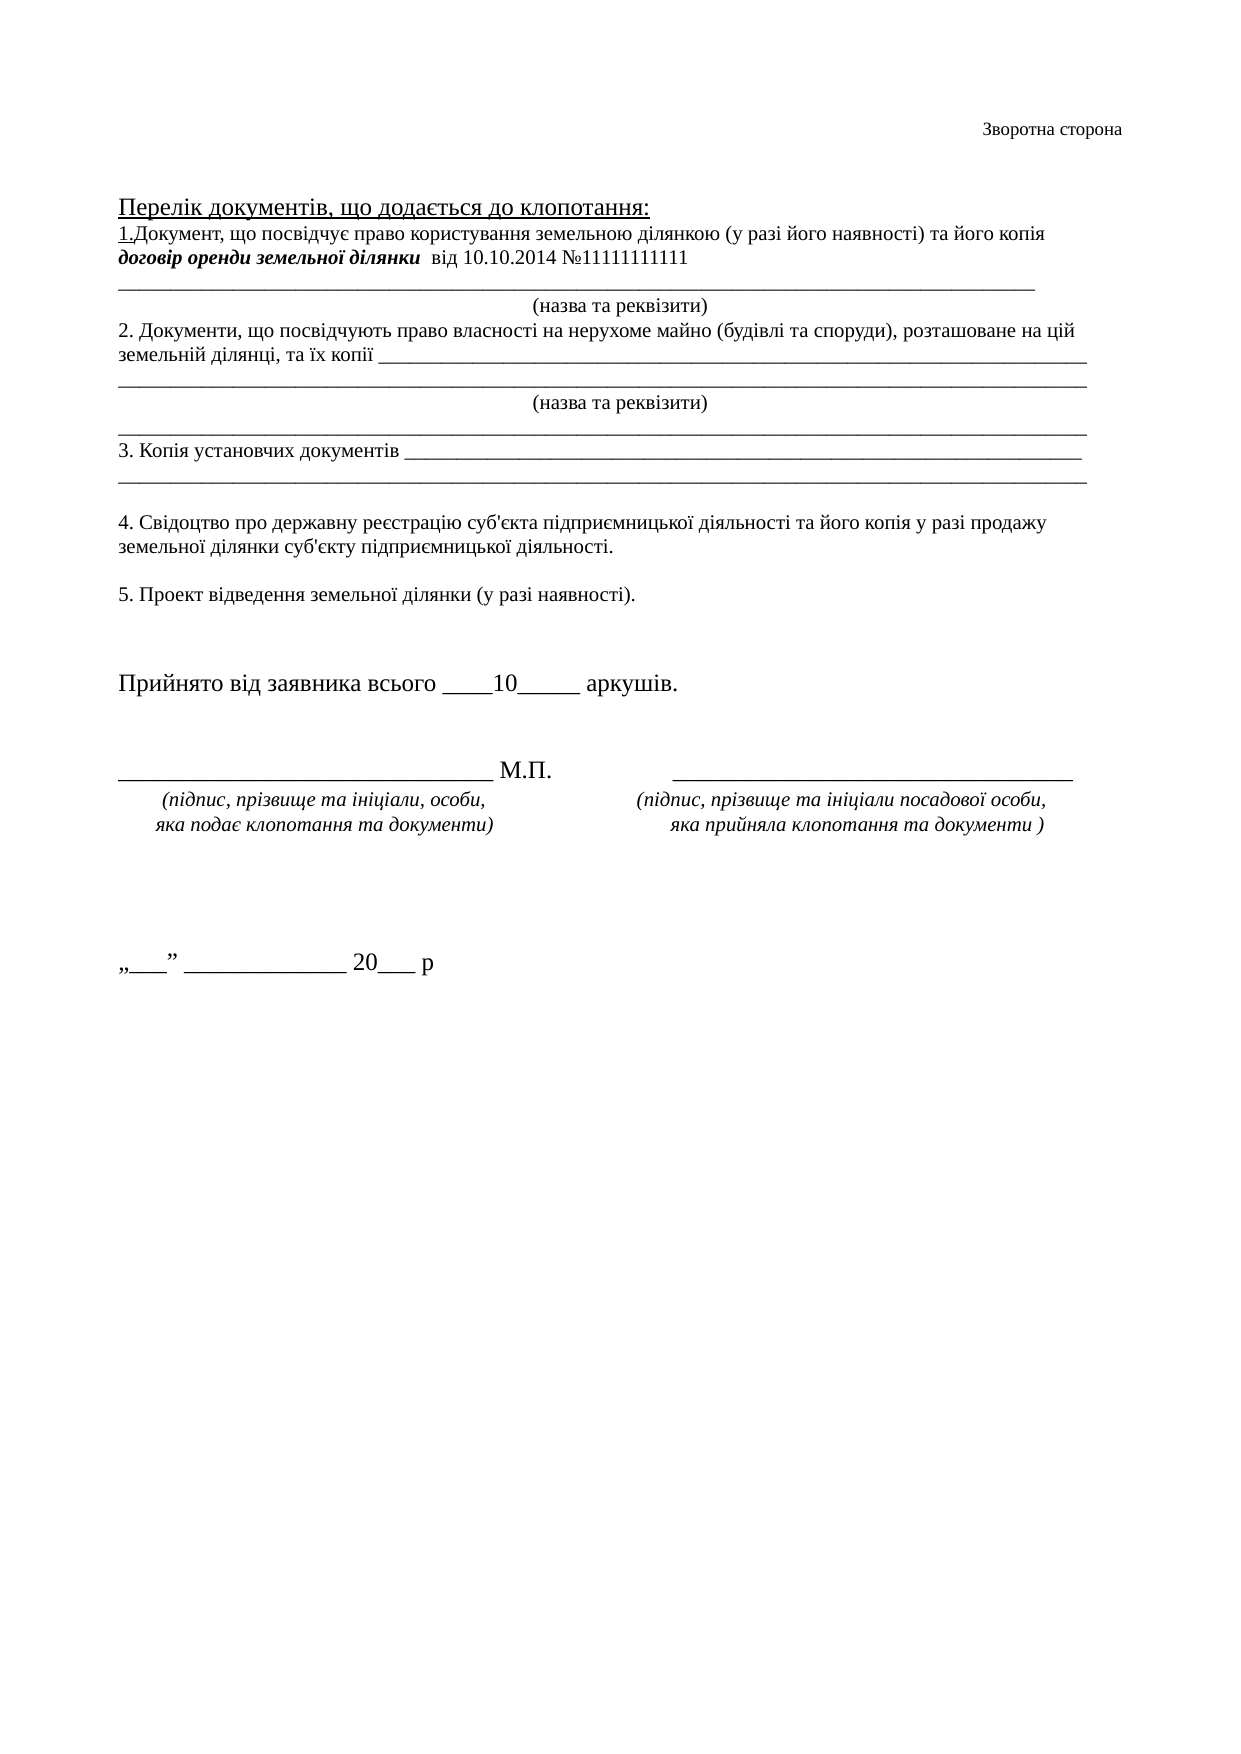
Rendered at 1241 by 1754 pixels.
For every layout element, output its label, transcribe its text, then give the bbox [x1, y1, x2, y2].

text _____________________________________________________________________________________________ [118, 462, 1122, 486]
text Зворотна сторона [118, 118, 1122, 140]
text „___” _____________ 20___ р [118, 947, 1122, 975]
text 2. Документи, що посвідчують право власності на нерухоме майно (будівлі та споруди), розташоване на цій земельній ділянці, та їх копії ____________________________________________________________________ [118, 317, 1122, 366]
text ______________________________ М.П. ________________________________ [118, 755, 1122, 783]
text Перелік документів, що додається до клопотання: [118, 192, 1122, 221]
text 1.Документ, що посвідчує право користування земельною ділянкою (у разі його наявності) та його копія [118, 221, 1122, 245]
text (підпис, прізвище та ініціали, особи, (підпис, прізвище та ініціали посадової особи, [118, 783, 1122, 812]
text _____________________________________________________________________________________________ [118, 414, 1122, 438]
text договір оренди земельної ділянки від 10.10.2014 №11111111111 ________________________________________________________________________________________ [118, 245, 1122, 293]
text _____________________________________________________________________________________________ [118, 366, 1122, 390]
text (назва та реквізити) [118, 293, 1122, 317]
text 3. Копія установчих документів _________________________________________________________________ [118, 438, 1122, 462]
text (назва та реквізити) [118, 390, 1122, 414]
text яка подає клопотання та документи) яка прийняла клопотання та документи ) [118, 812, 1122, 836]
text 5. Проект відведення земельної ділянки (у разі наявності). [118, 582, 1122, 606]
text 4. Свідоцтво про державну реєстрацію суб'єкта підприємницької діяльності та його копія у разі продажу земельної ділянки суб'єкту підприємницької діяльності. [118, 510, 1122, 558]
text Прийнято від заявника всього ____10_____ аркушів. [118, 668, 1122, 697]
